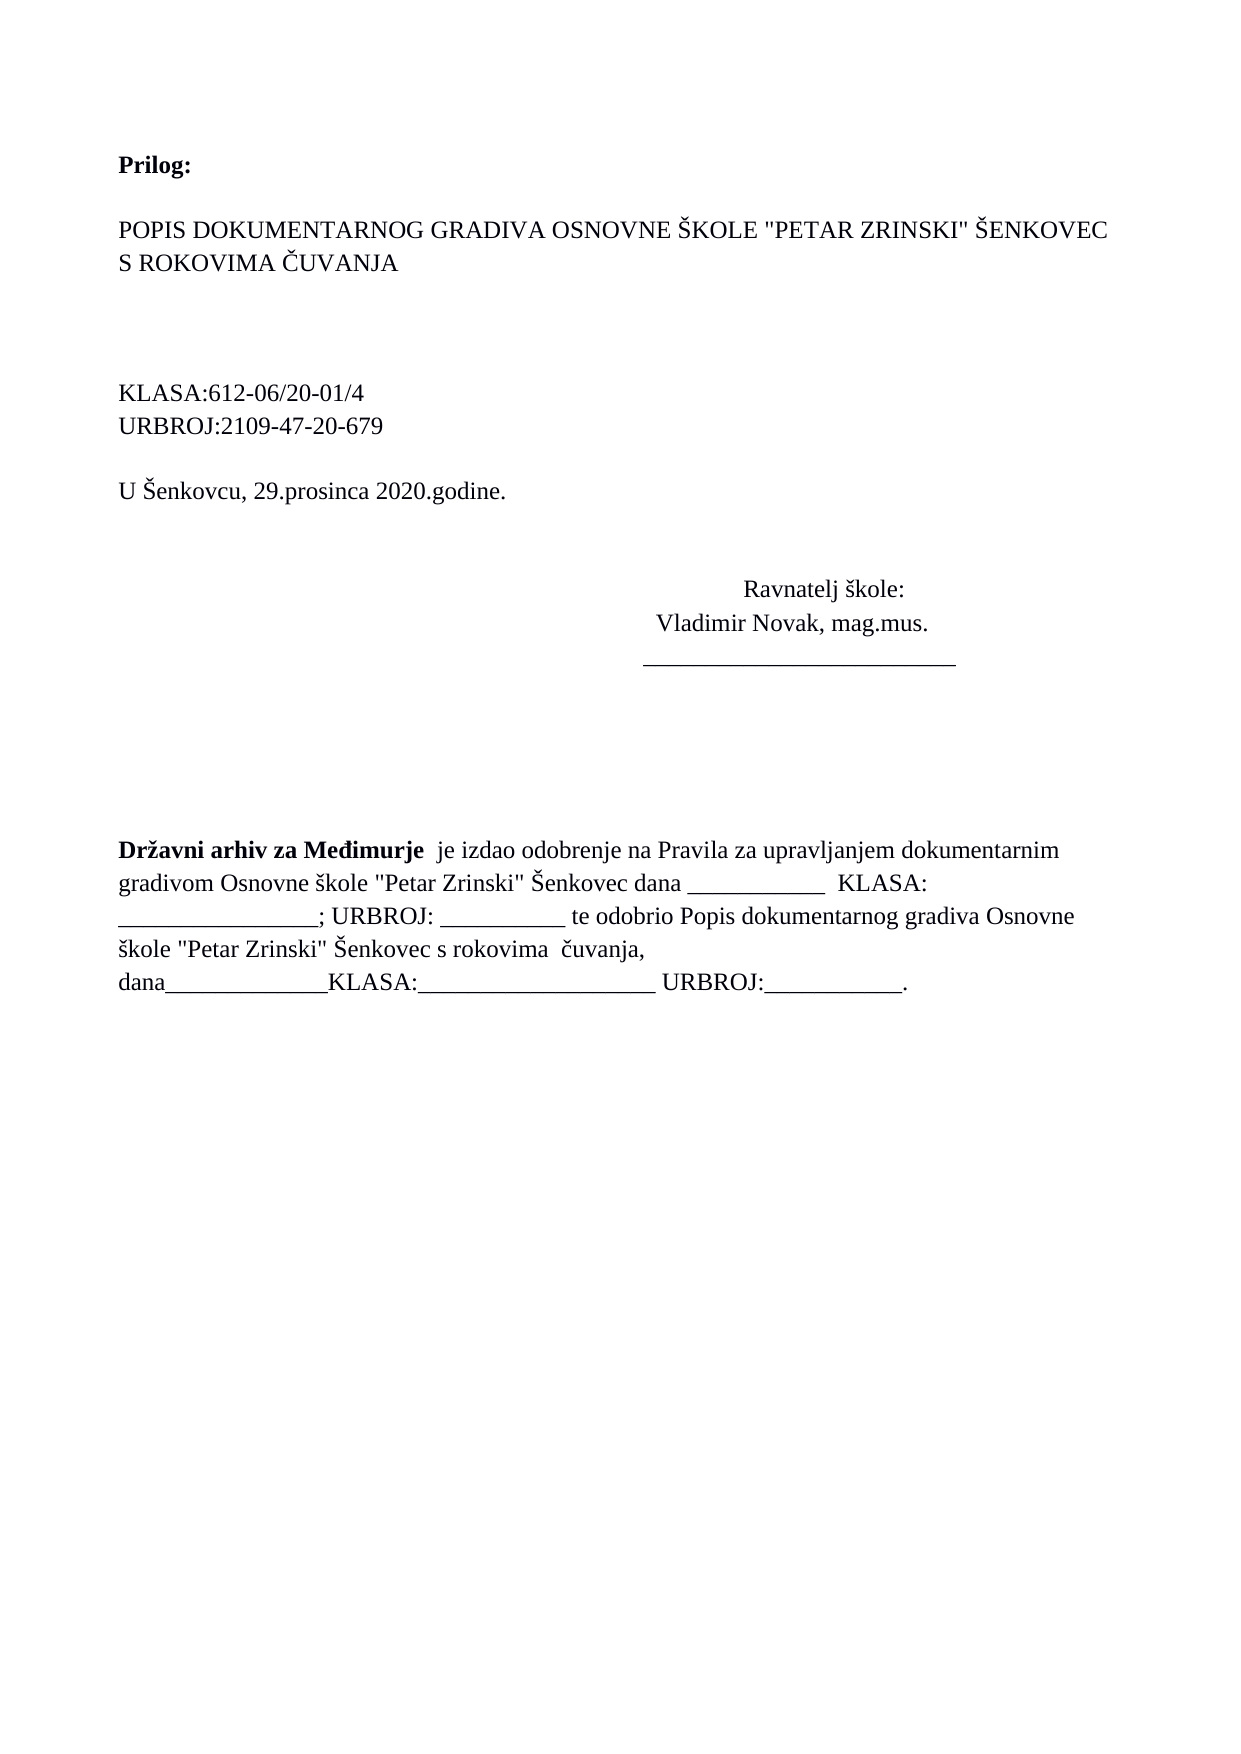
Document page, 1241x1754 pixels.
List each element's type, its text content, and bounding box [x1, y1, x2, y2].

text Ravnatelj škole: [118, 574, 1122, 603]
text URBROJ:2109-47-20-679 [118, 411, 1122, 440]
text U Šenkovcu, 29.prosinca 2020.godine. [118, 476, 1122, 505]
text POPIS DOKUMENTARNOG GRADIVA OSNOVNE ŠKOLE "PETAR ZRINSKI" ŠENKOVEC S ROKOVIMA ČUVANJA [118, 216, 1122, 277]
text _________________________ [118, 641, 1122, 669]
text Državni arhiv za Međimurje je izdao odobrenje na Pravila za upravljanjem dokumentarnim gradivom Osnovne škole "Petar Zrinski" Šenkovec dana ___________ KLASA: ________________; URBROJ: __________ te odobrio Popis dokumentarnog gradiva Osnovne škole "Petar Zrinski" Šenkovec s rokovima čuvanja, dana_____________KLASA:___________________ URBROJ:___________. [118, 835, 1122, 996]
text Prilog: [118, 150, 1122, 179]
text Vladimir Novak, mag.mus. [118, 608, 1122, 636]
text KLASA:612-06/20-01/4 [118, 378, 1122, 407]
